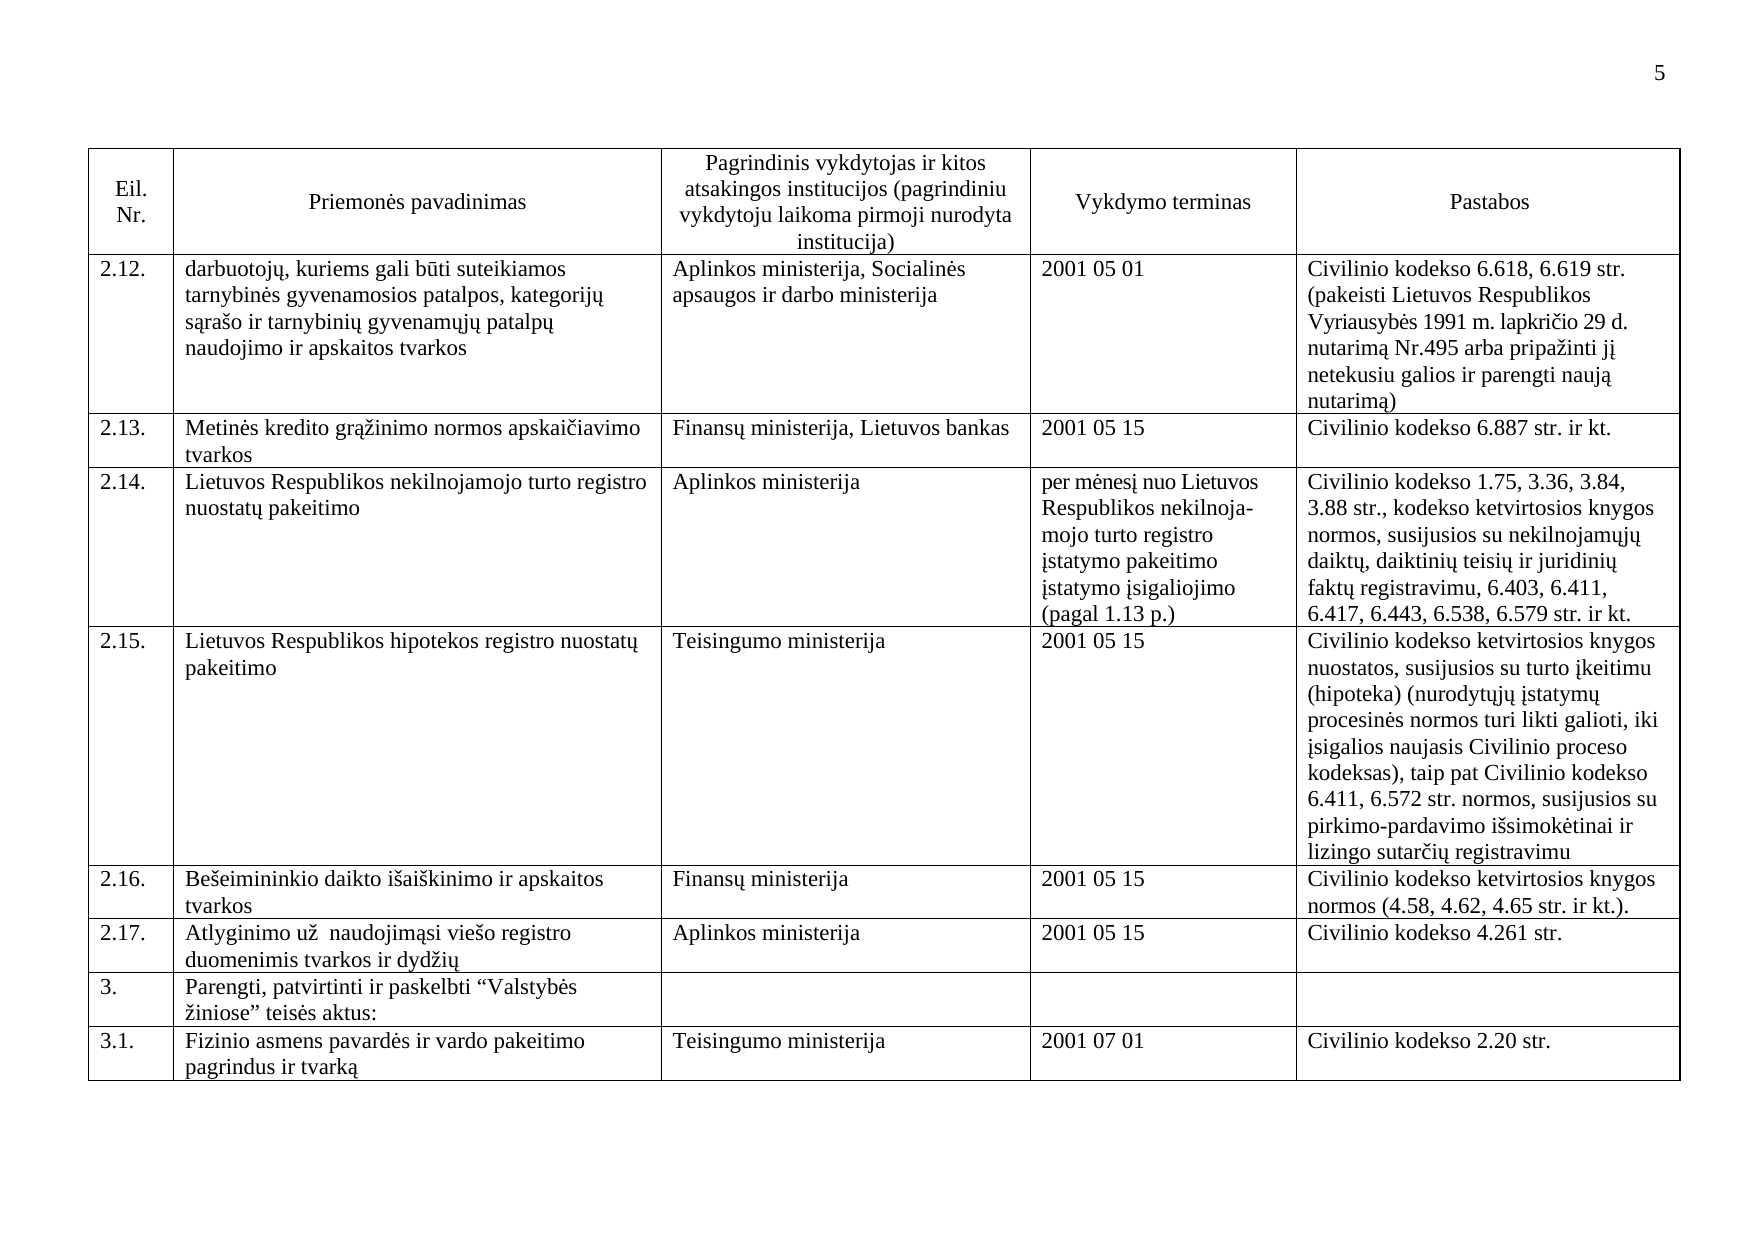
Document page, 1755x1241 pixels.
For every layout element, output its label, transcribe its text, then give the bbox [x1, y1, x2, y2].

table_cell Aplinkos ministerija [662, 468, 1030, 626]
table_cell Civilinio kodekso ketvirtosios knygos nuostatos, susijusios su turto įkeitimu (hipoteka) (nurodytųjų įstatymų procesinės normos turi likti galioti, iki įsigalios naujasis Civilinio proceso kodeksas), taip pat Civilinio kodekso 6.411, 6.572 str. normos, susijusios su pirkimo-pardavimo išsimokėtinai ir lizingo sutarčių registravimu [1297, 627, 1679, 864]
table_cell Aplinkos ministerija, Socialinės apsaugos ir darbo ministerija [662, 255, 1030, 413]
table_cell 2001 05 01 [1031, 255, 1296, 413]
table_cell Atlyginimo už naudojimąsi viešo registro duomenimis tvarkos ir dydžių [174, 919, 661, 972]
table_header Pagrindinis vykdytojas ir kitos atsakingos institucijos (pagrindiniu vykdytoju laikoma pirmoji nurodyta institucija) [662, 149, 1030, 254]
table_cell Bešeimininkio daikto išaiškinimo ir apskaitos tvarkos [174, 866, 661, 918]
table_cell Civilinio kodekso 6.618, 6.619 str. (pakeisti Lietuvos Respublikos Vyriausybės 1991 m. lapkričio 29 d. nutarimą Nr.495 arba pripažinti jį netekusiu galios ir parengti naują nutarimą) [1297, 255, 1679, 413]
table_header Vykdymo terminas [1031, 149, 1296, 254]
table_cell 2001 05 15 [1031, 919, 1296, 972]
table_cell 2.17. [89, 919, 173, 972]
table_cell Metinės kredito grąžinimo normos apskaičiavimo tvarkos [174, 414, 661, 467]
table_cell [1297, 973, 1679, 1026]
table_cell Lietuvos Respublikos hipotekos registro nuostatų pakeitimo [174, 627, 661, 864]
table_cell per mėnesį nuo Lietuvos Respublikos nekilnoja-mojo turto registro įstatymo pakeitimo įstatymo įsigaliojimo (pagal 1.13 p.) [1031, 468, 1296, 626]
table_cell [662, 973, 1030, 1026]
table_cell 2.13. [89, 414, 173, 467]
table_cell 3. [89, 973, 173, 1026]
table_cell Lietuvos Respublikos nekilnojamojo turto registro nuostatų pakeitimo [174, 468, 661, 626]
table_cell Civilinio kodekso ketvirtosios knygos normos (4.58, 4.62, 4.65 str. ir kt.). [1297, 866, 1679, 918]
table_cell Civilinio kodekso 2.20 str. [1297, 1027, 1679, 1079]
table_cell 2.15. [89, 627, 173, 864]
table_cell 3.1. [89, 1027, 173, 1079]
table_cell 2001 05 15 [1031, 866, 1296, 918]
table_header Priemonės pavadinimas [174, 149, 661, 254]
table_cell 2.16. [89, 866, 173, 918]
table_cell Civilinio kodekso 4.261 str. [1297, 919, 1679, 972]
table_cell Civilinio kodekso 6.887 str. ir kt. [1297, 414, 1679, 467]
table_header Eil. Nr. [89, 149, 173, 254]
table_cell Teisingumo ministerija [662, 627, 1030, 864]
table_cell [1031, 973, 1296, 1026]
table_cell 2001 07 01 [1031, 1027, 1296, 1079]
table_cell Finansų ministerija [662, 866, 1030, 918]
table_cell 2001 05 15 [1031, 414, 1296, 467]
table_cell Finansų ministerija, Lietuvos bankas [662, 414, 1030, 467]
table_cell Civilinio kodekso 1.75, 3.36, 3.84, 3.88 str., kodekso ketvirtosios knygos normos, susijusios su nekilnojamųjų daiktų, daiktinių teisių ir juridinių faktų registravimu, 6.403, 6.411, 6.417, 6.443, 6.538, 6.579 str. ir kt. [1297, 468, 1679, 626]
table_cell 2.12. [89, 255, 173, 413]
table_cell Aplinkos ministerija [662, 919, 1030, 972]
table_cell Parengti, patvirtinti ir paskelbti “Valstybės žiniose” teisės aktus: [174, 973, 661, 1026]
table_header Pastabos [1297, 149, 1679, 254]
table_cell 2.14. [89, 468, 173, 626]
table_cell 2001 05 15 [1031, 627, 1296, 864]
table_cell Fizinio asmens pavardės ir vardo pakeitimo pagrindus ir tvarką [174, 1027, 661, 1079]
table_cell Teisingumo ministerija [662, 1027, 1030, 1079]
table_cell darbuotojų, kuriems gali būti suteikiamos tarnybinės gyvenamosios patalpos, kategorijų sąrašo ir tarnybinių gyvenamųjų patalpų naudojimo ir apskaitos tvarkos [174, 255, 661, 413]
